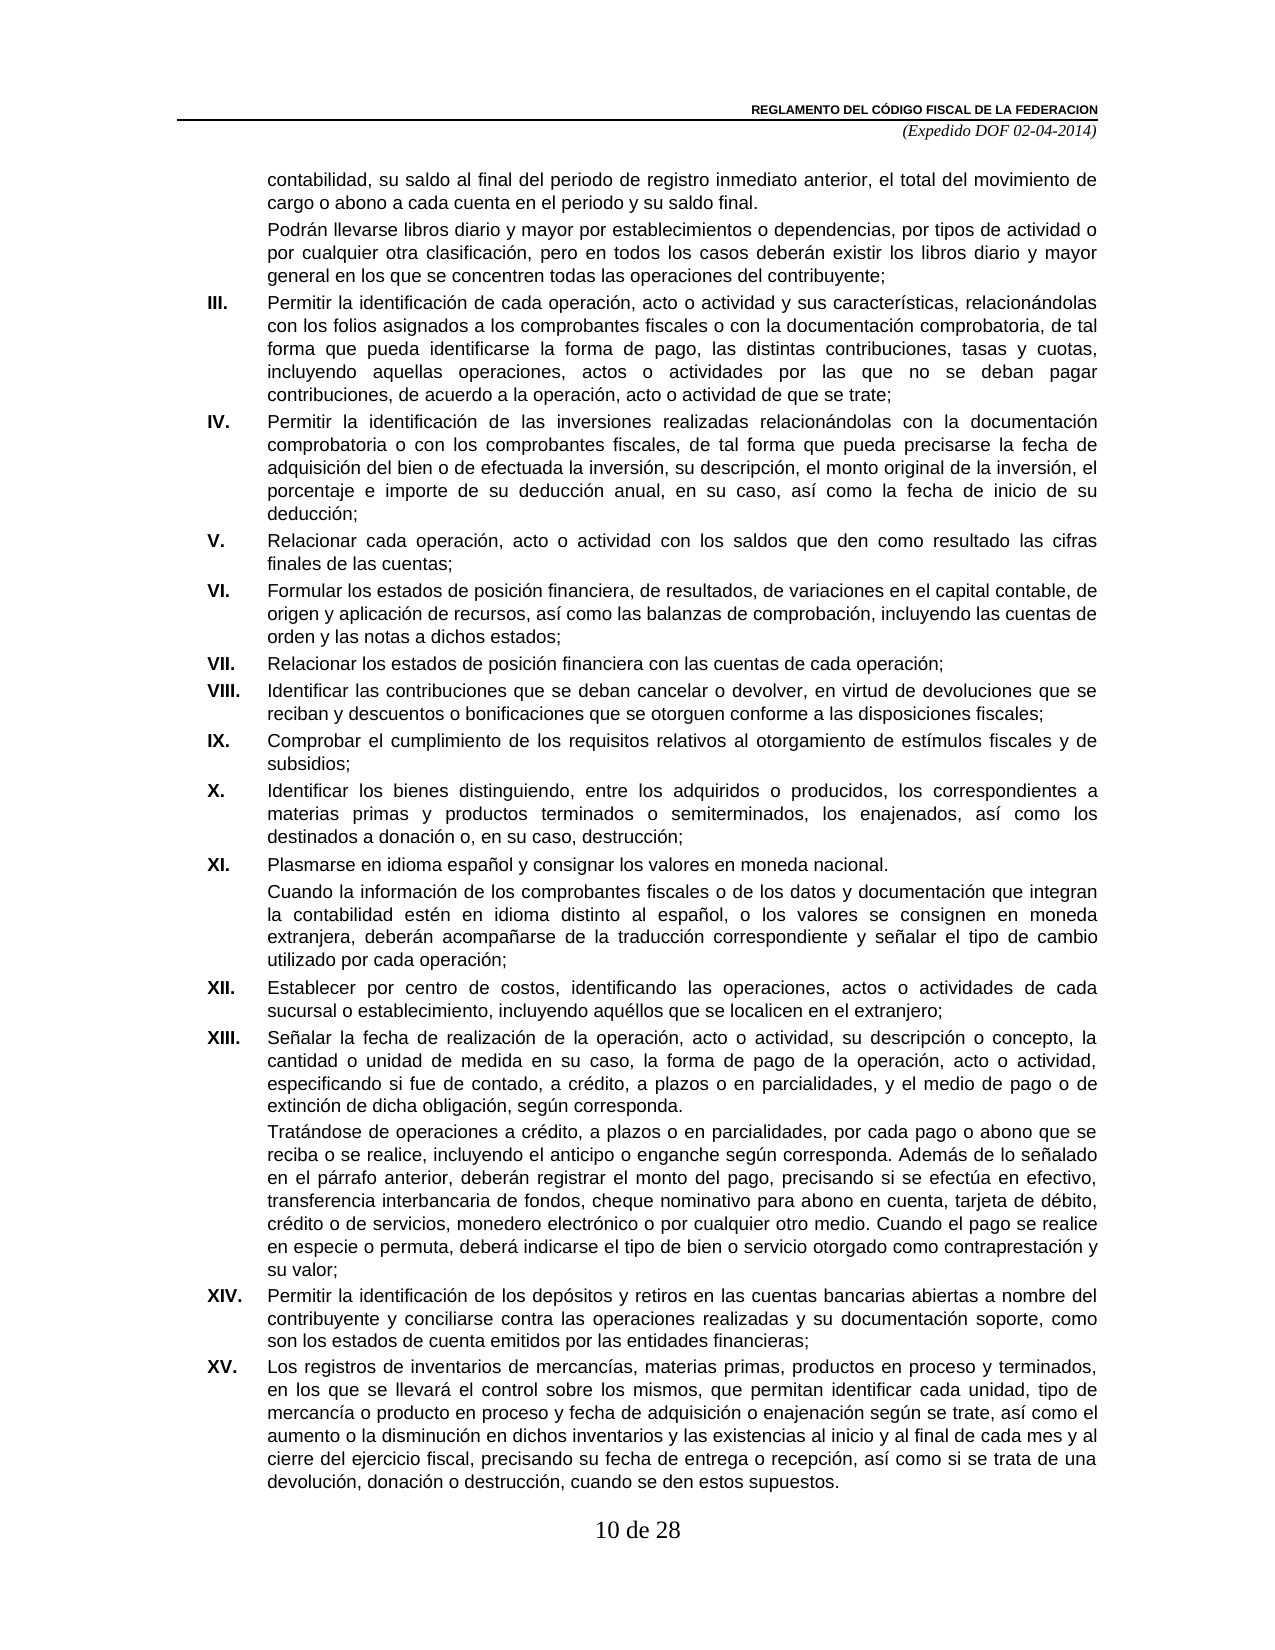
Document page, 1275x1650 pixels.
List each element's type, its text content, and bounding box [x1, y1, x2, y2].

text VI. Formular los estados de posición financiera, de resultados, de variaciones en el capital contable, de origen y aplicación de recursos, así como las balanzas de comprobación, incluyendo las cuentas de orden y las notas a dichos estados; [207, 579, 1098, 648]
text XIV. Permitir la identificación de los depósitos y retiros en las cuentas bancarias abiertas a nombre del contribuyente y conciliarse contra las operaciones realizadas y su documentación soporte, como son los estados de cuenta emitidos por las entidades financieras; [207, 1284, 1098, 1352]
text contabilidad, su saldo al final del periodo de registro inmediato anterior, el total del movimiento de cargo o abono a cada cuenta en el periodo y su saldo final. [207, 168, 1098, 214]
text VIII. Identificar las contribuciones que se deban cancelar o devolver, en virtud de devoluciones que se reciban y descuentos o bonificaciones que se otorguen conforme a las disposiciones fiscales; [207, 679, 1098, 725]
text V. Relacionar cada operación, acto o actividad con los saldos que den como resultado las cifras finales de las cuentas; [207, 529, 1098, 575]
text VII. Relacionar los estados de posición financiera con las cuentas de cada operación; [207, 652, 1098, 675]
text XI. Plasmarse en idioma español y consignar los valores en moneda nacional. [207, 853, 1098, 876]
text IX. Comprobar el cumplimiento de los requisitos relativos al otorgamiento de estímulos fiscales y de subsidios; [207, 729, 1098, 775]
text XIII. Señalar la fecha de realización de la operación, acto o actividad, su descripción o concepto, la cantidad o unidad de medida en su caso, la forma de pago de la operación, acto o actividad, especificando si fue de contado, a crédito, a plazos o en parcialidades, y el medio de pago o de extinción de dicha obligación, según corresponda. [207, 1026, 1098, 1117]
text Podrán llevarse libros diario y mayor por establecimientos o dependencias, por tipos de actividad o por cualquier otra clasificación, pero en todos los casos deberán existir los libros diario y mayor general en los que se concentren todas las operaciones del contribuyente; [207, 218, 1098, 287]
text XII. Establecer por centro de costos, identificando las operaciones, actos o actividades de cada sucursal o establecimiento, incluyendo aquéllos que se localicen en el extranjero; [207, 976, 1098, 1022]
text IV. Permitir la identificación de las inversiones realizadas relacionándolas con la documentación comprobatoria o con los comprobantes fiscales, de tal forma que pueda precisarse la fecha de adquisición del bien o de efectuada la inversión, su descripción, el monto original de la inversión, el porcentaje e importe de su deducción anual, en su caso, así como la fecha de inicio de su deducción; [207, 410, 1098, 525]
text Cuando la información de los comprobantes fiscales o de los datos y documentación que integran la contabilidad estén en idioma distinto al español, o los valores se consignen en moneda extranjera, deberán acompañarse de la traducción correspondiente y señalar el tipo de cambio utilizado por cada operación; [207, 880, 1098, 971]
text X. Identificar los bienes distinguiendo, entre los adquiridos o producidos, los correspondientes a materias primas y productos terminados o semiterminados, los enajenados, así como los destinados a donación o, en su caso, destrucción; [207, 779, 1098, 848]
text XV. Los registros de inventarios de mercancías, materias primas, productos en proceso y terminados, en los que se llevará el control sobre los mismos, que permitan identificar cada unidad, tipo de mercancía o producto en proceso y fecha de adquisición o enajenación según se trate, así como el aumento o la disminución en dichos inventarios y las existencias al inicio y al final de cada mes y al cierre del ejercicio fiscal, precisando su fecha de entrega o recepción, así como si se trata de una devolución, donación o destrucción, cuando se den estos supuestos. [207, 1355, 1098, 1493]
text Tratándose de operaciones a crédito, a plazos o en parcialidades, por cada pago o abono que se reciba o se realice, incluyendo el anticipo o enganche según corresponda. Además de lo señalado en el párrafo anterior, deberán registrar el monto del pago, precisando si se efectúa en efectivo, transferencia interbancaria de fondos, cheque nominativo para abono en cuenta, tarjeta de débito, crédito o de servicios, monedero electrónico o por cualquier otro medio. Cuando el pago se realice en especie o permuta, deberá indicarse el tipo de bien o servicio otorgado como contraprestación y su valor; [207, 1120, 1098, 1281]
text III. Permitir la identificación de cada operación, acto o actividad y sus características, relacionándolas con los folios asignados a los comprobantes fiscales o con la documentación comprobatoria, de tal forma que pueda identificarse la forma de pago, las distintas contribuciones, tasas y cuotas, incluyendo aquellas operaciones, actos o actividades por las que no se deban pagar contribuciones, de acuerdo a la operación, acto o actividad de que se trate; [207, 291, 1098, 406]
